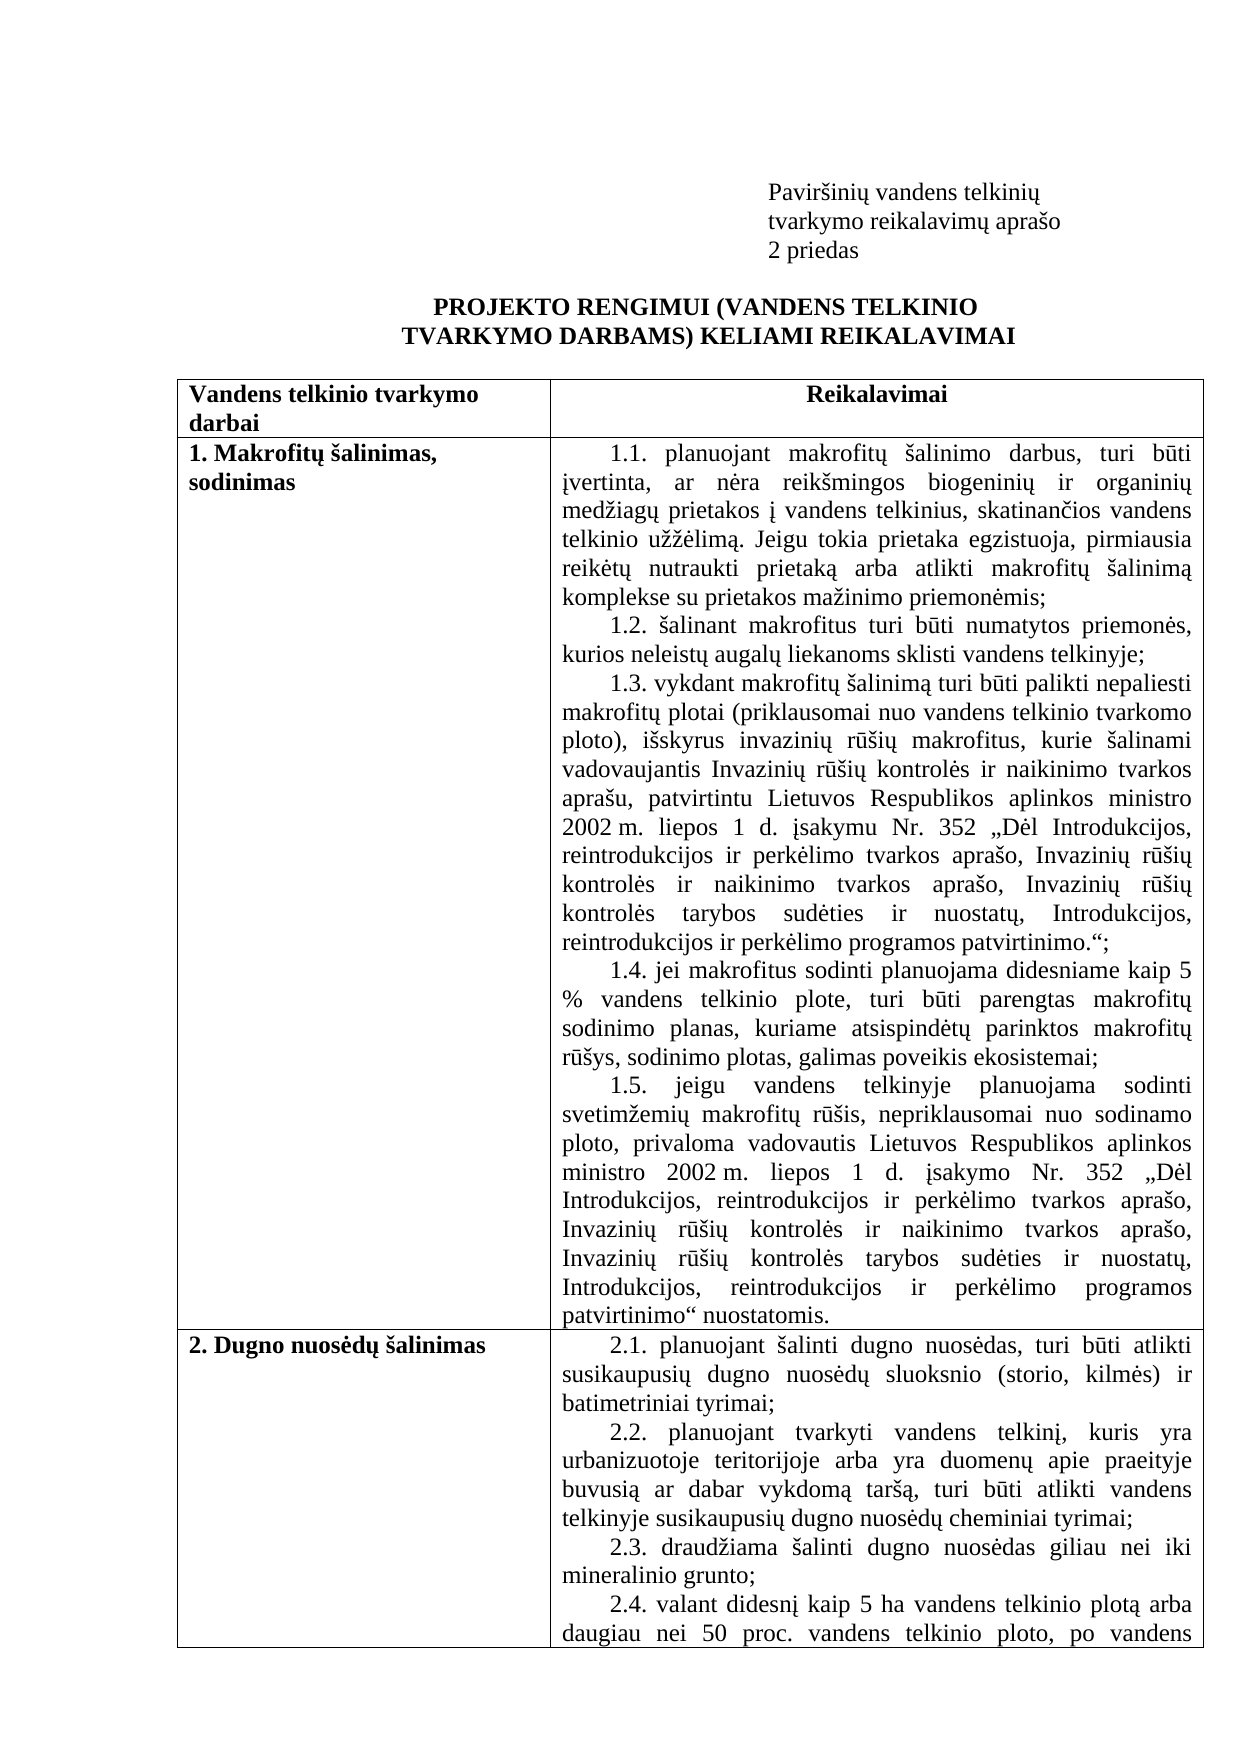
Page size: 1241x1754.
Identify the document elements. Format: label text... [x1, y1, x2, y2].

table_header Reikalavimai [551, 380, 1203, 437]
text Paviršinių vandens telkinių [768, 177, 1176, 206]
text 2 priedas [768, 235, 1176, 263]
text PROJEKTO RENGIMUI (VANDENS TELKINIO [177, 292, 1181, 321]
text tvarkymo reikalavimų aprašo [768, 206, 1176, 235]
table_cell 2. Dugno nuosėdų šalinimas [178, 1330, 550, 1647]
table_cell 1. Makrofitų šalinimas, sodinimas [178, 438, 550, 1329]
text TVARKYMO DARBAMS) KELIAMI REIKALAVIMAI [177, 321, 1181, 350]
table_cell 1.1. planuojant makrofitų šalinimo darbus, turi būti įvertinta, ar nėra reikšmingos biogeninių ir organinių medžiagų prietakos į vandens telkinius, skatinančios vandens telkinio užžėlimą. Jeigu tokia prietaka egzistuoja, pirmiausia reikėtų nutraukti prietaką arba atlikti makrofitų šalinimą komplekse su prietakos mažinimo priemonėmis; 1.2. šalinant makrofitus turi būti numatytos priemonės, kurios neleistų augalų liekanoms sklisti vandens telkinyje; 1.3. vykdant makrofitų šalinimą turi būti palikti nepaliesti makrofitų plotai (priklausomai nuo vandens telkinio tvarkomo ploto), išskyrus invazinių rūšių makrofitus, kurie šalinami vadovaujantis Invazinių rūšių kontrolės ir naikinimo tvarkos aprašu, patvirtintu Lietuvos Respublikos aplinkos ministro 2002 m. liepos 1 d. įsakymu Nr. 352 „Dėl Introdukcijos, reintrodukcijos ir perkėlimo tvarkos aprašo, Invazinių rūšių kontrolės ir naikinimo tvarkos aprašo, Invazinių rūšių kontrolės tarybos sudėties ir nuostatų, Introdukcijos, reintrodukcijos ir perkėlimo programos patvirtinimo.“; 1.4. jei makrofitus sodinti planuojama didesniame kaip 5 % vandens telkinio plote, turi būti parengtas makrofitų sodinimo planas, kuriame atsispindėtų parinktos makrofitų rūšys, sodinimo plotas, galimas poveikis ekosistemai; 1.5. jeigu vandens telkinyje planuojama sodinti svetimžemių makrofitų rūšis, nepriklausomai nuo sodinamo ploto, privaloma vadovautis Lietuvos Respublikos aplinkos ministro 2002 m. liepos 1 d. įsakymo Nr. 352 „Dėl Introdukcijos, reintrodukcijos ir perkėlimo tvarkos aprašo, Invazinių rūšių kontrolės ir naikinimo tvarkos aprašo, Invazinių rūšių kontrolės tarybos sudėties ir nuostatų, Introdukcijos, reintrodukcijos ir perkėlimo programos patvirtinimo“ nuostatomis. [551, 438, 1203, 1329]
table_header Vandens telkinio tvarkymo darbai [178, 380, 550, 437]
table_cell 2.1. planuojant šalinti dugno nuosėdas, turi būti atlikti susikaupusių dugno nuosėdų sluoksnio (storio, kilmės) ir batimetriniai tyrimai; 2.2. planuojant tvarkyti vandens telkinį, kuris yra urbanizuotoje teritorijoje arba yra duomenų apie praeityje buvusią ar dabar vykdomą taršą, turi būti atlikti vandens telkinyje susikaupusių dugno nuosėdų cheminiai tyrimai; 2.3. draudžiama šalinti dugno nuosėdas giliau nei iki mineralinio grunto; 2.4. valant didesnį kaip 5 ha vandens telkinio plotą arba daugiau nei 50 proc. vandens telkinio ploto, po vandens [551, 1330, 1203, 1647]
